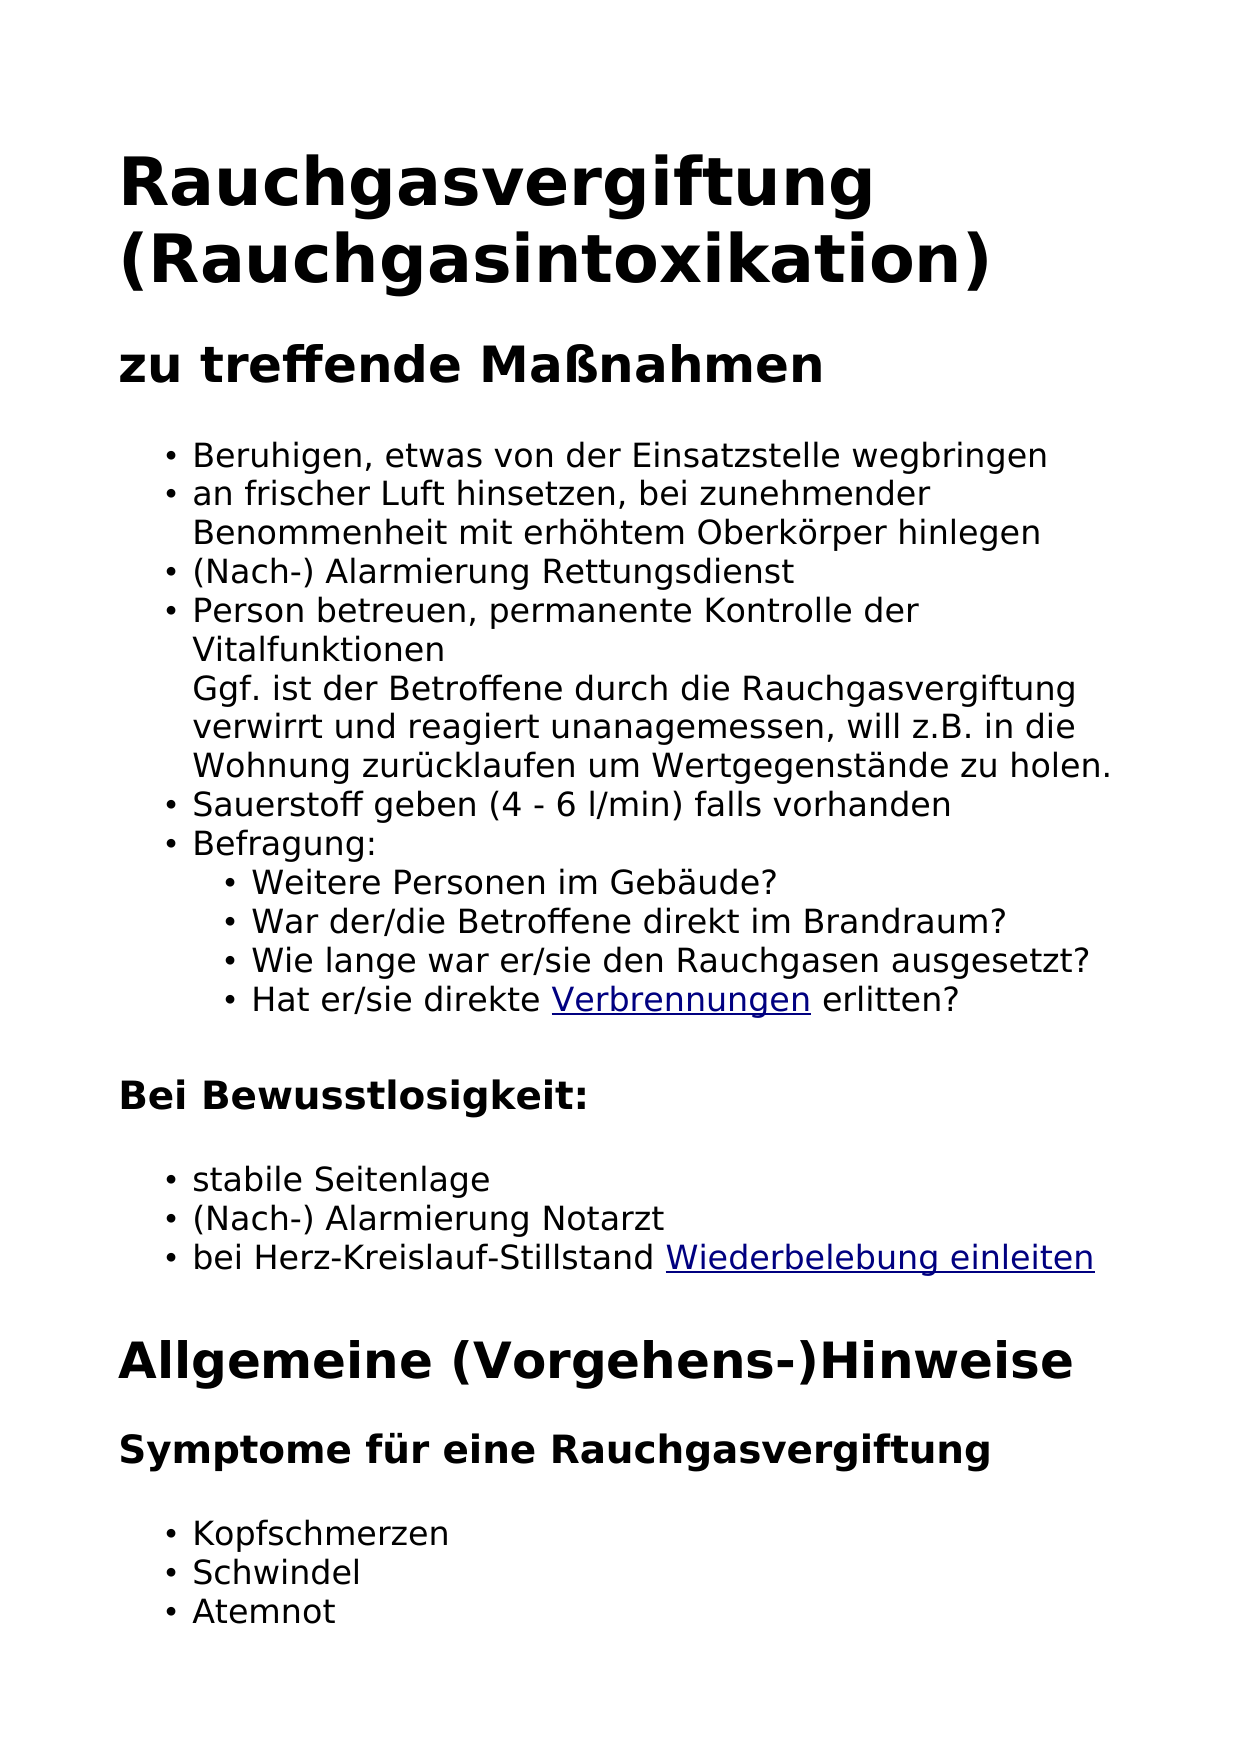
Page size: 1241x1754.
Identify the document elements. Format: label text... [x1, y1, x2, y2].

subtitle Rauchgasvergiftung (Rauchgasintoxikation) [118, 143, 1122, 298]
list Beruhigen, etwas von der Einsatzstelle wegbringen [177, 436, 1122, 475]
list (Nach-) Alarmierung Rettungsdienst [177, 553, 1122, 591]
list Hat er/sie direkte Verbrennungen erlitten? [236, 980, 1122, 1019]
list Schwindel [177, 1553, 1122, 1592]
list Person betreuen, permanente Kontrolle der Vitalfunktionen Ggf. ist der Betroffene durch die Rauchgasvergiftung verwirrt und reagiert unanagemessen, will z.B. in die Wohnung zurücklaufen um Wertgegenstände zu holen. [177, 591, 1122, 786]
list stabile Seitenlage [177, 1161, 1122, 1199]
subtitle Bei Bewusstlosigkeit: [118, 1073, 1122, 1118]
list (Nach-) Alarmierung Notarzt [177, 1199, 1122, 1238]
list bei Herz-Kreislauf-Stillstand Wiederbelebung einleiten [177, 1238, 1122, 1277]
subtitle Allgemeine (Vorgehens-)Hinweise [118, 1332, 1122, 1390]
subtitle Symptome für eine Rauchgasvergiftung [118, 1427, 1122, 1472]
list Atemnot [177, 1592, 1122, 1631]
subtitle zu treffende Maßnahmen [118, 336, 1122, 394]
list Befragung: [177, 824, 1122, 863]
list Sauerstoff geben (4 - 6 l/min) falls vorhanden [177, 786, 1122, 824]
list War der/die Betroffene direkt im Brandraum? [236, 902, 1122, 941]
list Wie lange war er/sie den Rauchgasen ausgesetzt? [236, 941, 1122, 980]
list an frischer Luft hinsetzen, bei zunehmender Benommenheit mit erhöhtem Oberkörper hinlegen [177, 475, 1122, 553]
list Kopfschmerzen [177, 1514, 1122, 1553]
list Weitere Personen im Gebäude? [236, 863, 1122, 902]
